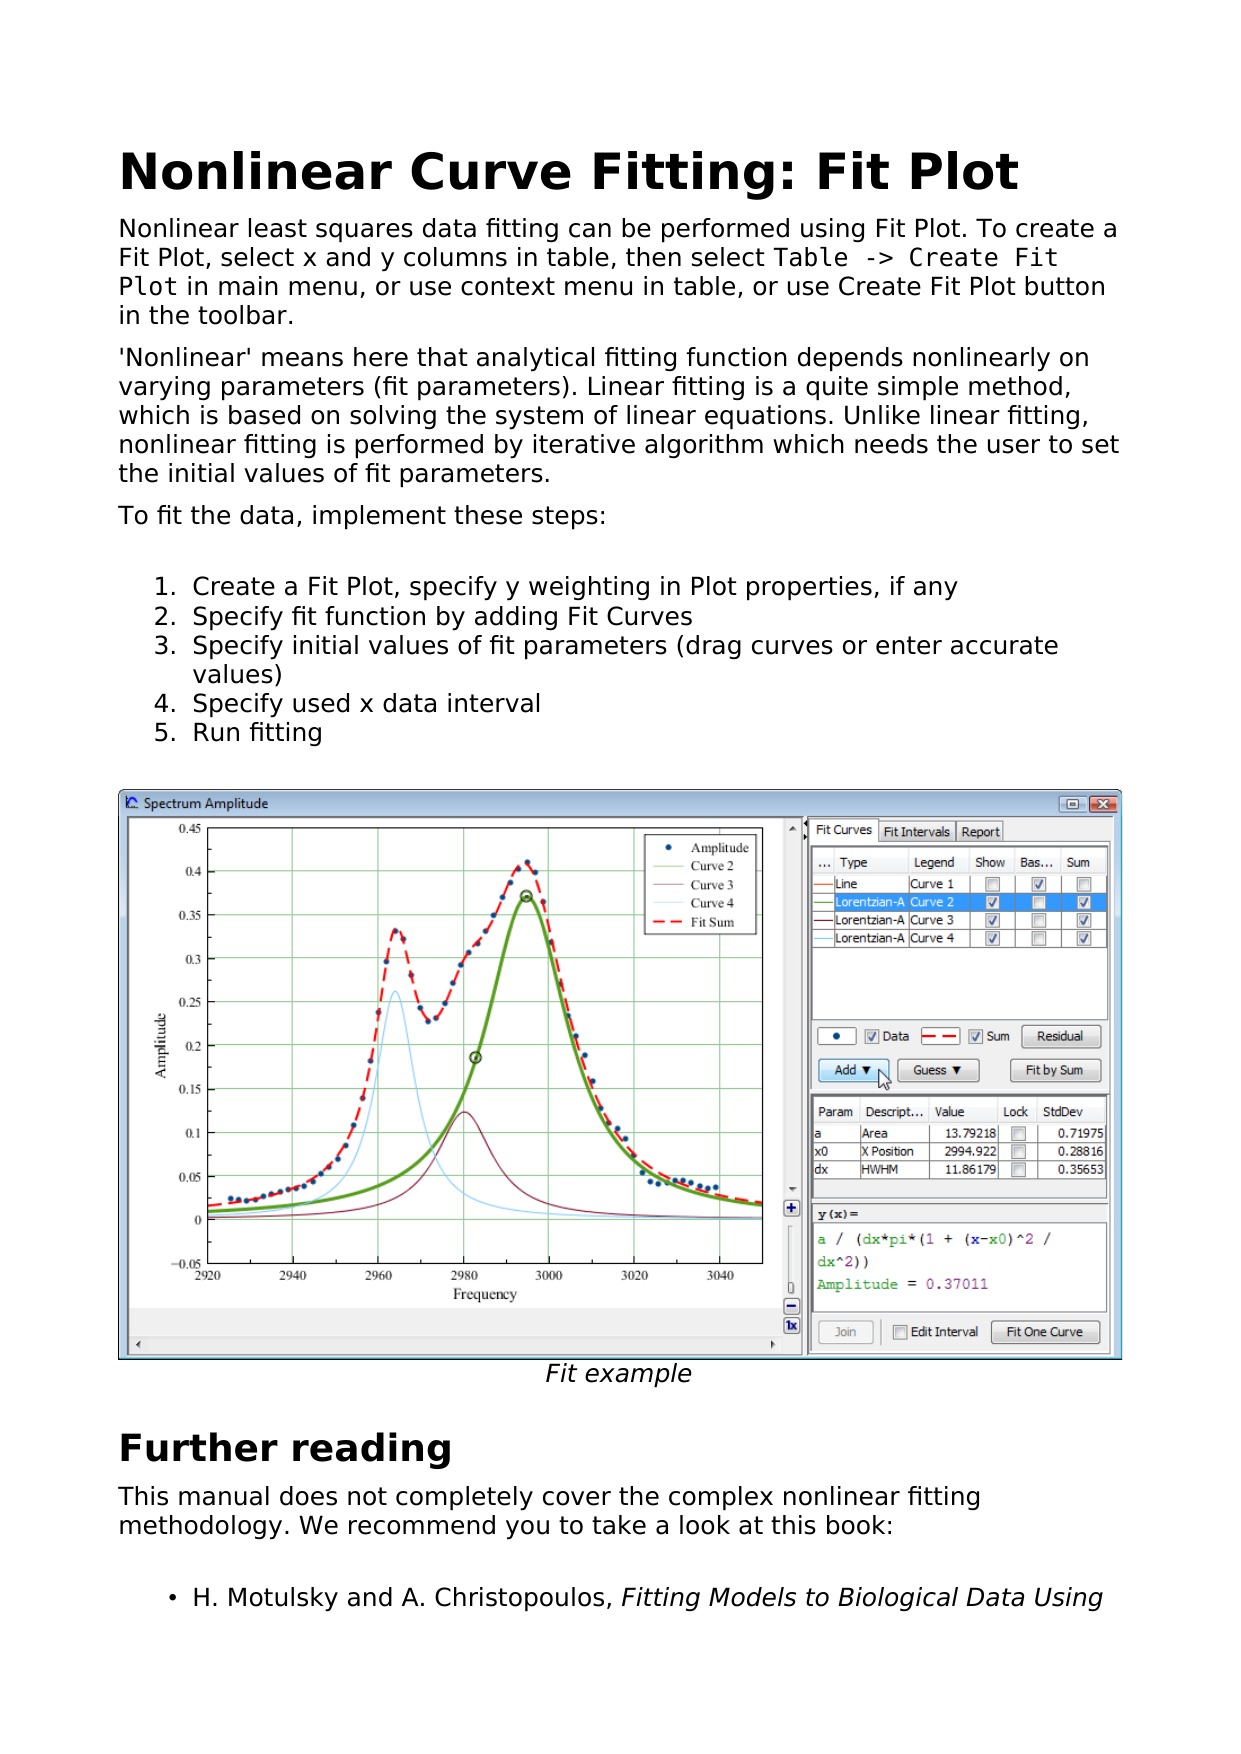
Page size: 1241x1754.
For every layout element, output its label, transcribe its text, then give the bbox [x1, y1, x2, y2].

list H. Motulsky and A. Christopoulos, Fitting Models to Biological Data Using [177, 1583, 1122, 1612]
text Fit example [118, 1360, 1122, 1389]
text 'Nonlinear' means here that analytical fitting function depends nonlinearly on varying parameters (fit parameters). Linear fitting is a quite simple method, which is based on solving the system of linear equations. Unlike linear fitting, nonlinear fitting is performed by iterative algorithm which needs the user to set the initial values of fit parameters. [118, 343, 1122, 489]
text Nonlinear least squares data fitting can be performed using Fit Plot. To create a Fit Plot, select x and y columns in table, then select Table -> Create Fit Plot in main menu, or use context menu in table, or use Create Fit Plot button in the toolbar. [118, 214, 1122, 331]
list Specify fit function by adding Fit Curves [177, 602, 1122, 631]
list Create a Fit Plot, specify y weighting in Plot properties, if any [177, 572, 1122, 602]
list Specify used x data interval [177, 689, 1122, 718]
subtitle Further reading [118, 1426, 1122, 1470]
list Specify initial values of fit parameters (drag curves or enter accurate values) [177, 631, 1122, 689]
subtitle Nonlinear Curve Fitting: Fit Plot [118, 143, 1122, 201]
text To fit the data, implement these steps: [118, 501, 1122, 531]
picture [118, 789, 1123, 1360]
text This manual does not completely cover the complex nonlinear fitting methodology. We recommend you to take a look at this book: [118, 1482, 1122, 1541]
list Run fitting [177, 718, 1122, 747]
